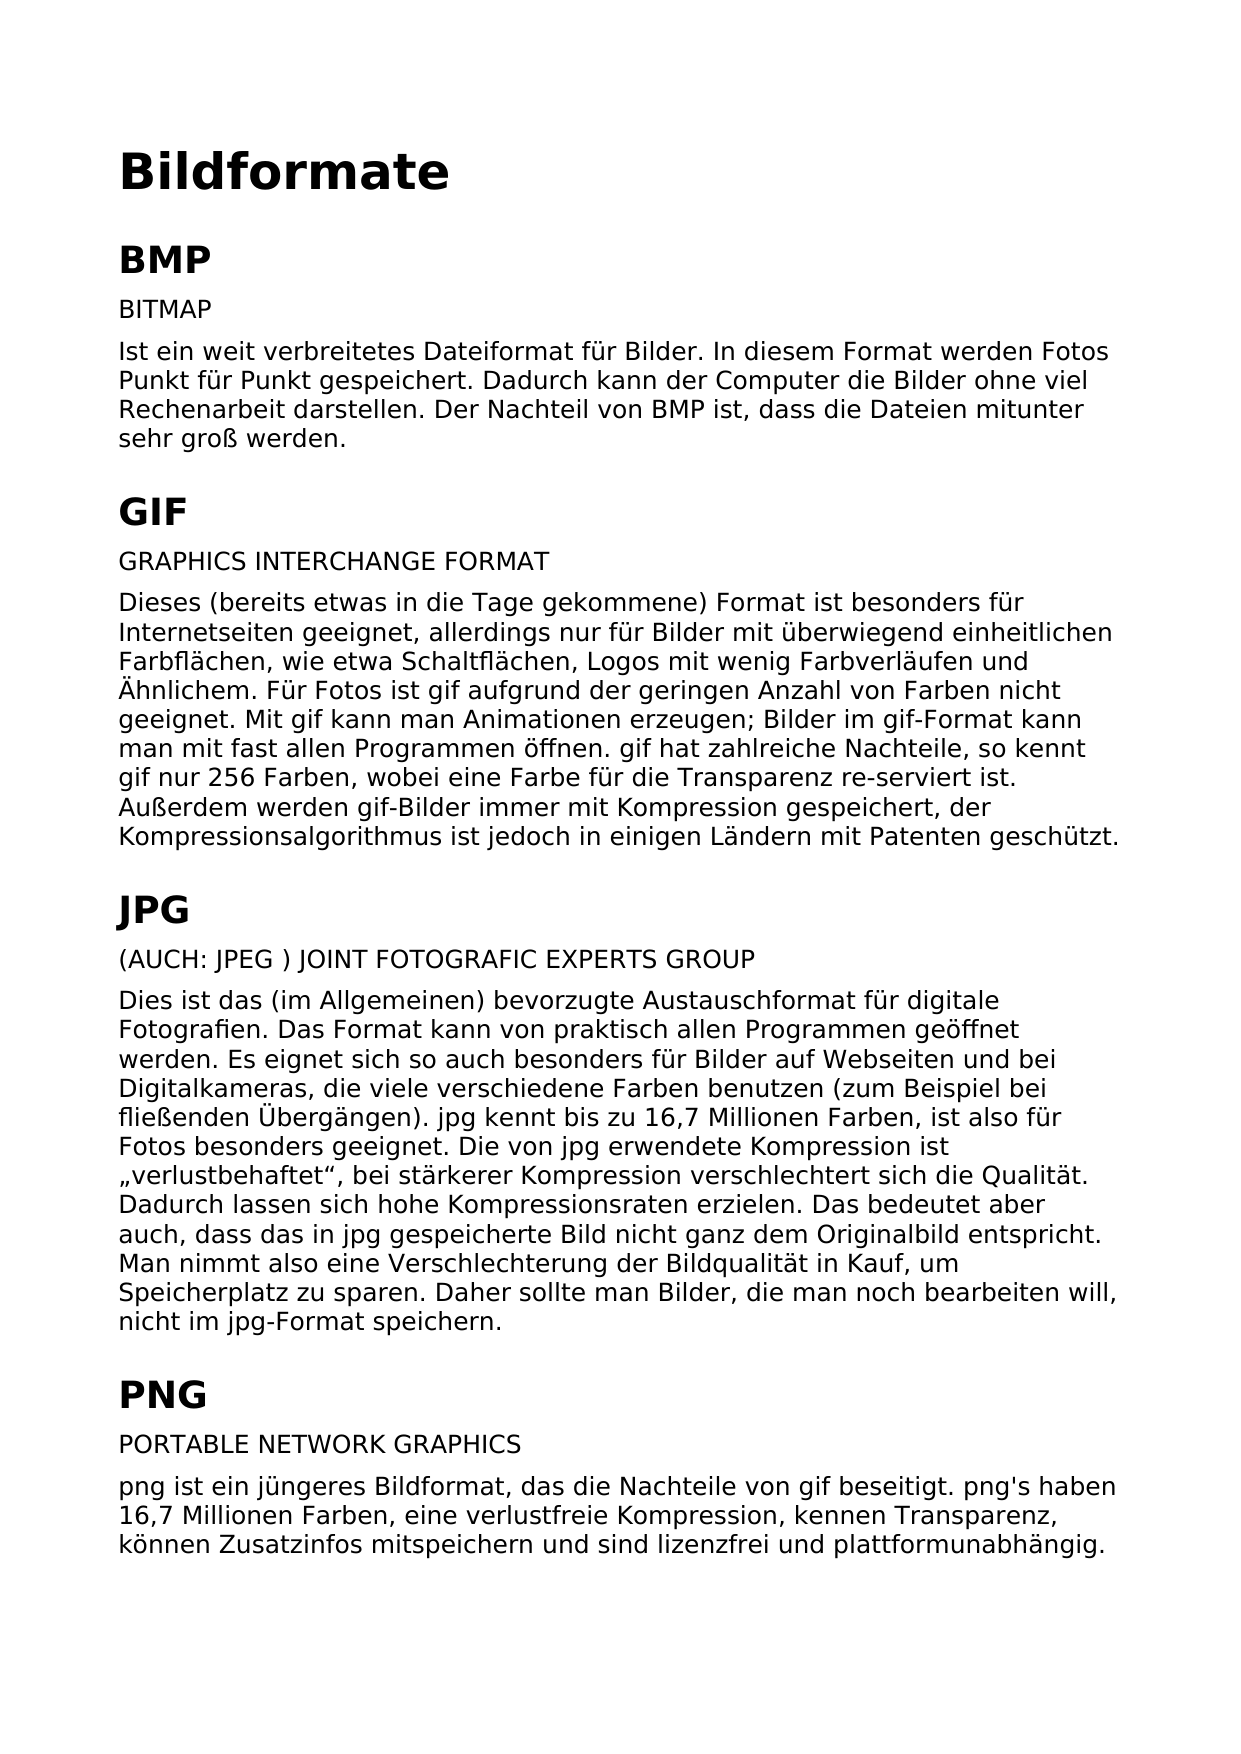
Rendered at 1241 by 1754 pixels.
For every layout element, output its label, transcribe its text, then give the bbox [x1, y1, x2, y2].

text Dies ist das (im Allgemeinen) bevorzugte Austauschformat für digitale Fotografien. Das Format kann von praktisch allen Programmen geöffnet werden. Es eignet sich so auch besonders für Bilder auf Webseiten und bei Digitalkameras, die viele verschiedene Farben benutzen (zum Beispiel bei fließenden Übergängen). jpg kennt bis zu 16,7 Millionen Farben, ist also für Fotos besonders geeignet. Die von jpg erwendete Kompression ist „verlustbehaftet“, bei stärkerer Kompression verschlechtert sich die Qualität. Dadurch lassen sich hohe Kompressionsraten erzielen. Das bedeutet aber auch, dass das in jpg gespeicherte Bild nicht ganz dem Originalbild entspricht. Man nimmt also eine Verschlechterung der Bildqualität in Kauf, um Speicherplatz zu sparen. Daher sollte man Bilder, die man noch bearbeiten will, nicht im jpg-Format speichern. [118, 986, 1122, 1336]
text BITMAP [118, 295, 1122, 324]
text PORTABLE NETWORK GRAPHICS [118, 1430, 1122, 1459]
subtitle GIF [118, 491, 1122, 534]
text Dieses (bereits etwas in die Tage gekommene) Format ist besonders für Internetseiten geeignet, allerdings nur für Bilder mit überwiegend einheitlichen Farbflächen, wie etwa Schaltflächen, Logos mit wenig Farbverläufen und Ähnlichem. Für Fotos ist gif aufgrund der geringen Anzahl von Farben nicht geeignet. Mit gif kann man Animationen erzeugen; Bilder im gif-Format kann man mit fast allen Programmen öffnen. gif hat zahlreiche Nachteile, so kennt gif nur 256 Farben, wobei eine Farbe für die Transparenz re-serviert ist. Außerdem werden gif-Bilder immer mit Kompression gespeichert, der Kompressionsalgorithmus ist jedoch in einigen Ländern mit Patenten geschützt. [118, 589, 1122, 851]
text png ist ein jüngeres Bildformat, das die Nachteile von gif beseitigt. png's haben 16,7 Millionen Farben, eine verlustfreie Kompression, kennen Transparenz, können Zusatzinfos mitspeichern und sind lizenzfrei und plattformunabhängig. [118, 1472, 1122, 1559]
subtitle BMP [118, 239, 1122, 282]
subtitle PNG [118, 1374, 1122, 1418]
text Ist ein weit verbreitetes Dateiformat für Bilder. In diesem Format werden Fotos Punkt für Punkt gespeichert. Dadurch kann der Computer die Bilder ohne viel Rechenarbeit darstellen. Der Nachteil von BMP ist, dass die Dateien mitunter sehr groß werden. [118, 337, 1122, 453]
text (AUCH: JPEG ) JOINT FOTOGRAFIC EXPERTS GROUP [118, 945, 1122, 974]
subtitle Bildformate [118, 143, 1122, 201]
subtitle JPG [118, 889, 1122, 932]
text GRAPHICS INTERCHANGE FORMAT [118, 547, 1122, 576]
